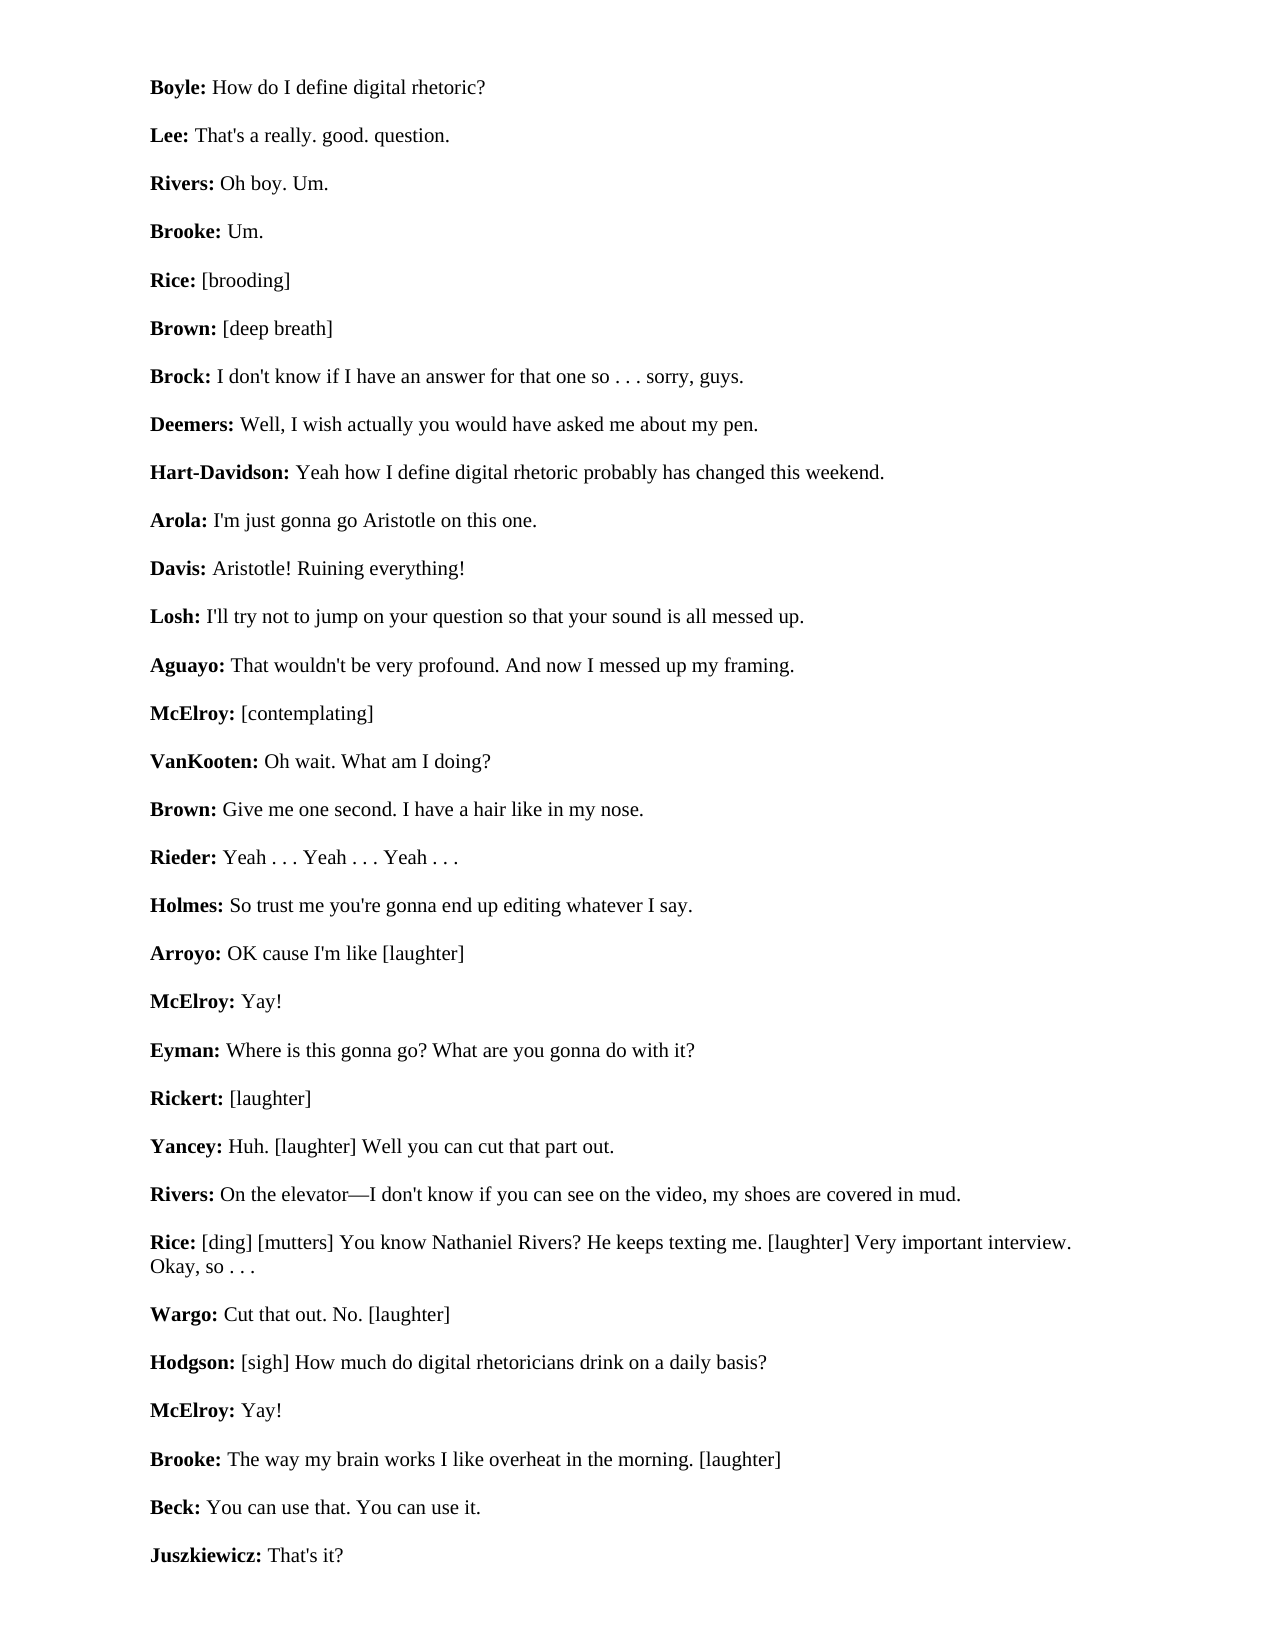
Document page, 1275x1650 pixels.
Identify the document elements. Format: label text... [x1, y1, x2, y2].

text Losh: I'll try not to jump on your question so that your sound is all messed up. [150, 604, 1125, 628]
text Rickert: [laughter] [150, 1086, 1125, 1110]
text VanKooten: Oh wait. What am I doing? [150, 749, 1125, 773]
text Brown: [deep breath] [150, 316, 1125, 340]
text Yancey: Huh. [laughter] Well you can cut that part out. [150, 1134, 1125, 1158]
text Rivers: Oh boy. Um. [150, 171, 1125, 195]
text Aguayo: That wouldn't be very profound. And now I messed up my framing. [150, 652, 1125, 677]
text Brooke: Um. [150, 219, 1125, 243]
text Rieder: Yeah . . . Yeah . . . Yeah . . . [150, 845, 1125, 869]
text Arroyo: OK cause I'm like [laughter] [150, 941, 1125, 965]
text Eyman: Where is this gonna go? What are you gonna do with it? [150, 1037, 1125, 1062]
text Deemers: Well, I wish actually you would have asked me about my pen. [150, 412, 1125, 436]
text Davis: Aristotle! Ruining everything! [150, 556, 1125, 580]
text Lee: That's a really. good. question. [150, 123, 1125, 147]
text Brooke: The way my brain works I like overheat in the morning. [laughter] [150, 1447, 1125, 1471]
text Hodgson: [sigh] How much do digital rhetoricians drink on a daily basis? [150, 1350, 1125, 1374]
text Beck: You can use that. You can use it. [150, 1495, 1125, 1519]
text McElroy: Yay! [150, 989, 1125, 1013]
text Brown: Give me one second. I have a hair like in my nose. [150, 797, 1125, 821]
text Arola: I'm just gonna go Aristotle on this one. [150, 508, 1125, 532]
text Brock: I don't know if I have an answer for that one so . . . sorry, guys. [150, 364, 1125, 388]
text Holmes: So trust me you're gonna end up editing whatever I say. [150, 893, 1125, 917]
text Rice: [brooding] [150, 267, 1125, 292]
text Boyle: How do I define digital rhetoric? [150, 75, 1125, 99]
text McElroy: Yay! [150, 1398, 1125, 1422]
text Rice: [ding] [mutters] You know Nathaniel Rivers? He keeps texting me. [laughter] Very important interview. Okay, so . . . [150, 1230, 1125, 1278]
text McElroy: [contemplating] [150, 701, 1125, 725]
text Hart-Davidson: Yeah how I define digital rhetoric probably has changed this weekend. [150, 460, 1125, 484]
text Rivers: On the elevator—I don't know if you can see on the video, my shoes are covered in mud. [150, 1182, 1125, 1206]
text Juszkiewicz: That's it? [150, 1543, 1125, 1567]
text Wargo: Cut that out. No. [laughter] [150, 1302, 1125, 1326]
